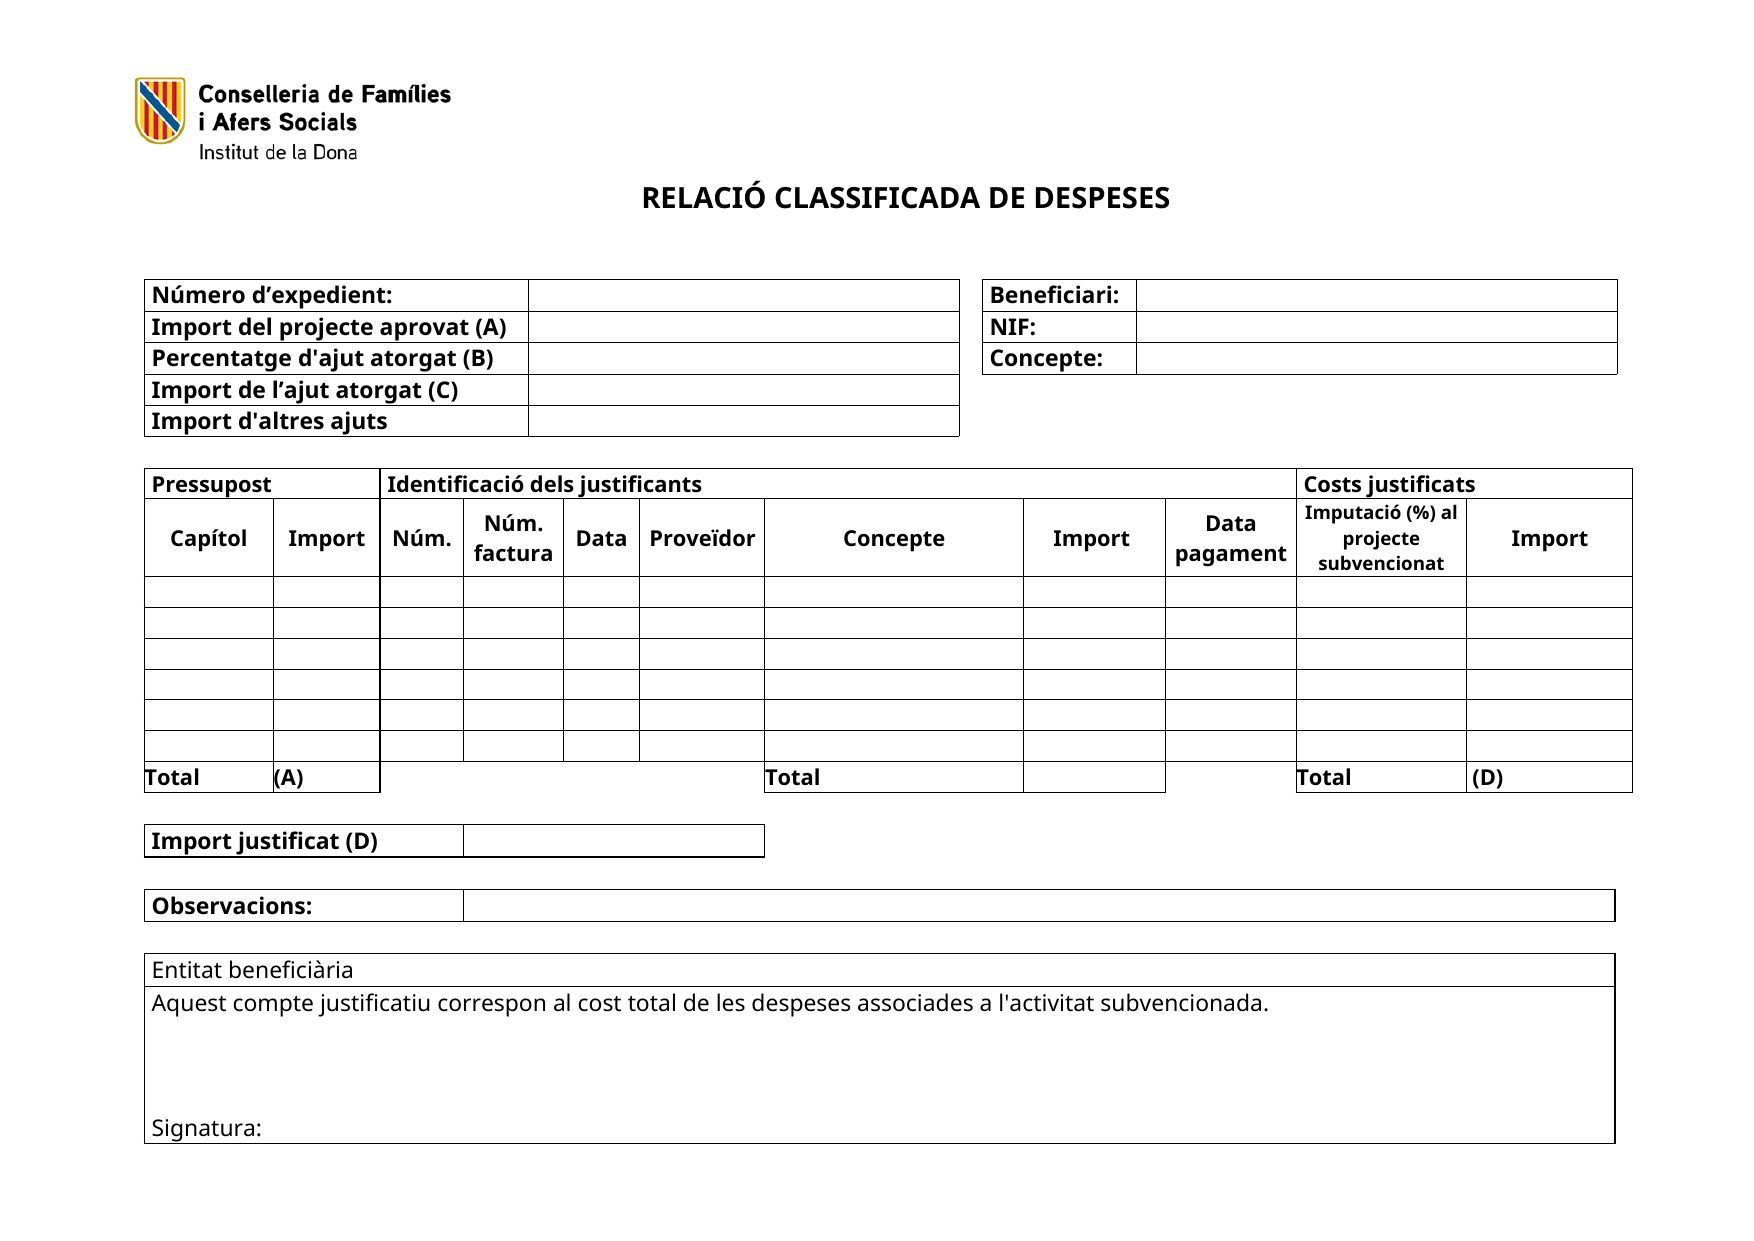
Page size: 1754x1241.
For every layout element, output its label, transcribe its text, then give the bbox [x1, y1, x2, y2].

table_cell Núm. factura [464, 499, 563, 576]
table_cell [145, 608, 273, 638]
table_header [464, 890, 1614, 921]
table_cell [529, 312, 959, 342]
table_cell [1024, 608, 1165, 638]
table_cell NIF: [983, 312, 1136, 342]
table_cell [765, 700, 1023, 730]
table_cell Import de l’ajut atorgat (C) [145, 375, 528, 405]
table_header Observacions: [145, 890, 463, 921]
table_cell [1297, 639, 1466, 668]
table_cell [1024, 731, 1165, 761]
table_cell Import [1467, 499, 1632, 576]
table_cell [563, 762, 640, 792]
table_cell Import [1024, 499, 1165, 576]
table_header [1137, 280, 1617, 311]
table_cell (A) [274, 762, 379, 792]
table_header Entitat beneficiària [145, 954, 1614, 986]
table_cell [145, 670, 273, 699]
table_cell [1467, 608, 1632, 638]
table_cell [274, 608, 379, 638]
table_cell Total [145, 762, 273, 792]
table_cell Total [1297, 762, 1466, 792]
table_header Número d’expedient: [145, 280, 528, 311]
table_cell [1166, 670, 1296, 699]
table_cell [381, 577, 463, 607]
table_cell [464, 700, 563, 730]
table_cell [529, 406, 959, 436]
table_header Identificació dels justificants [381, 469, 1296, 498]
table_cell Import d'altres ajuts [145, 406, 528, 436]
table_cell [529, 375, 959, 405]
table_cell [1024, 577, 1165, 607]
table_cell [640, 577, 764, 607]
table_cell [1024, 700, 1165, 730]
table_cell [145, 577, 273, 607]
table_cell Capítol [145, 499, 273, 576]
table_cell [564, 639, 639, 668]
table_cell [381, 670, 463, 699]
table_cell [1136, 375, 1617, 405]
table_cell [765, 639, 1023, 668]
table_cell [274, 731, 379, 761]
table_cell [381, 639, 463, 668]
text RELACIÓ CLASSIFICADA DE DESPESES [148, 177, 1606, 217]
table_cell Concepte [765, 499, 1023, 576]
table_cell [464, 762, 563, 792]
table_cell [1467, 577, 1632, 607]
table_cell Import [274, 499, 379, 576]
table_cell [765, 670, 1023, 699]
table_cell [564, 700, 639, 730]
table_cell [274, 670, 379, 699]
table_cell [1297, 700, 1466, 730]
table_cell [1024, 639, 1165, 668]
table_cell [381, 762, 464, 792]
table_cell [1297, 608, 1466, 638]
table_cell Import del projecte aprovat (A) [145, 312, 528, 342]
table_cell [640, 762, 764, 792]
table_cell [1297, 670, 1466, 699]
table_cell [1166, 762, 1296, 792]
table_cell Proveïdor [640, 499, 764, 576]
table_cell [381, 731, 463, 761]
table_cell Data [564, 499, 639, 576]
table_cell [765, 577, 1023, 607]
table_cell [145, 731, 273, 761]
table_cell [982, 405, 1136, 436]
table_cell [564, 608, 639, 638]
table_cell Percentatge d'ajut atorgat (B) [145, 343, 528, 373]
table_cell [464, 577, 563, 607]
table_cell (D) [1467, 762, 1632, 792]
table_header [960, 279, 982, 311]
table_cell [1166, 577, 1296, 607]
table_cell [1136, 405, 1617, 436]
table_cell [1024, 762, 1165, 792]
table_cell [640, 639, 764, 668]
table_cell [1166, 700, 1296, 730]
table_cell [464, 639, 563, 668]
table_cell [381, 700, 463, 730]
table_cell [765, 608, 1023, 638]
table_cell [1467, 731, 1632, 761]
table_cell [1166, 639, 1296, 668]
table_cell [640, 608, 764, 638]
table_cell [765, 731, 1023, 761]
table_cell [640, 731, 764, 761]
table_cell [564, 670, 639, 699]
table_cell [960, 374, 982, 405]
table_cell [1467, 670, 1632, 699]
table_header Pressupost [145, 469, 379, 498]
table_cell [960, 405, 982, 436]
table_cell [464, 670, 563, 699]
table_cell [1297, 731, 1466, 761]
table_cell Núm. [381, 499, 463, 576]
table_cell [564, 731, 639, 761]
table_cell [1166, 731, 1296, 761]
table_header [464, 825, 764, 856]
table_cell [640, 670, 764, 699]
table_cell [982, 375, 1136, 405]
table_cell [960, 342, 982, 373]
table_cell [564, 577, 639, 607]
table_cell Concepte: [983, 343, 1136, 373]
table_cell [1024, 670, 1165, 699]
table_cell [1297, 577, 1466, 607]
table_cell [1467, 700, 1632, 730]
table_header Import justificat (D) [145, 825, 463, 856]
table_cell [464, 731, 563, 761]
table_cell Imputació (%) al projecte subvencionat [1297, 499, 1466, 576]
table_header [529, 280, 959, 311]
table_cell [640, 700, 764, 730]
table_cell [1166, 608, 1296, 638]
table_cell [1137, 312, 1617, 342]
table_cell [274, 700, 379, 730]
table_cell Total [765, 762, 1023, 792]
table_cell [145, 700, 273, 730]
table_cell [274, 577, 379, 607]
table_cell Data pagament [1166, 499, 1296, 576]
table_cell [1467, 639, 1632, 668]
table_cell [529, 343, 959, 373]
table_cell [145, 639, 273, 668]
table_header Beneficiari: [983, 280, 1136, 311]
table_cell [464, 608, 563, 638]
table_cell [381, 608, 463, 638]
table_cell [1137, 343, 1617, 373]
table_cell Aquest compte justificatiu correspon al cost total de les despeses associades a l'activitat subvencionada. Signatura: [145, 987, 1614, 1143]
table_header Costs justificats [1297, 469, 1632, 498]
table_cell [274, 639, 379, 668]
picture [128, 72, 457, 165]
table_cell [960, 311, 982, 342]
